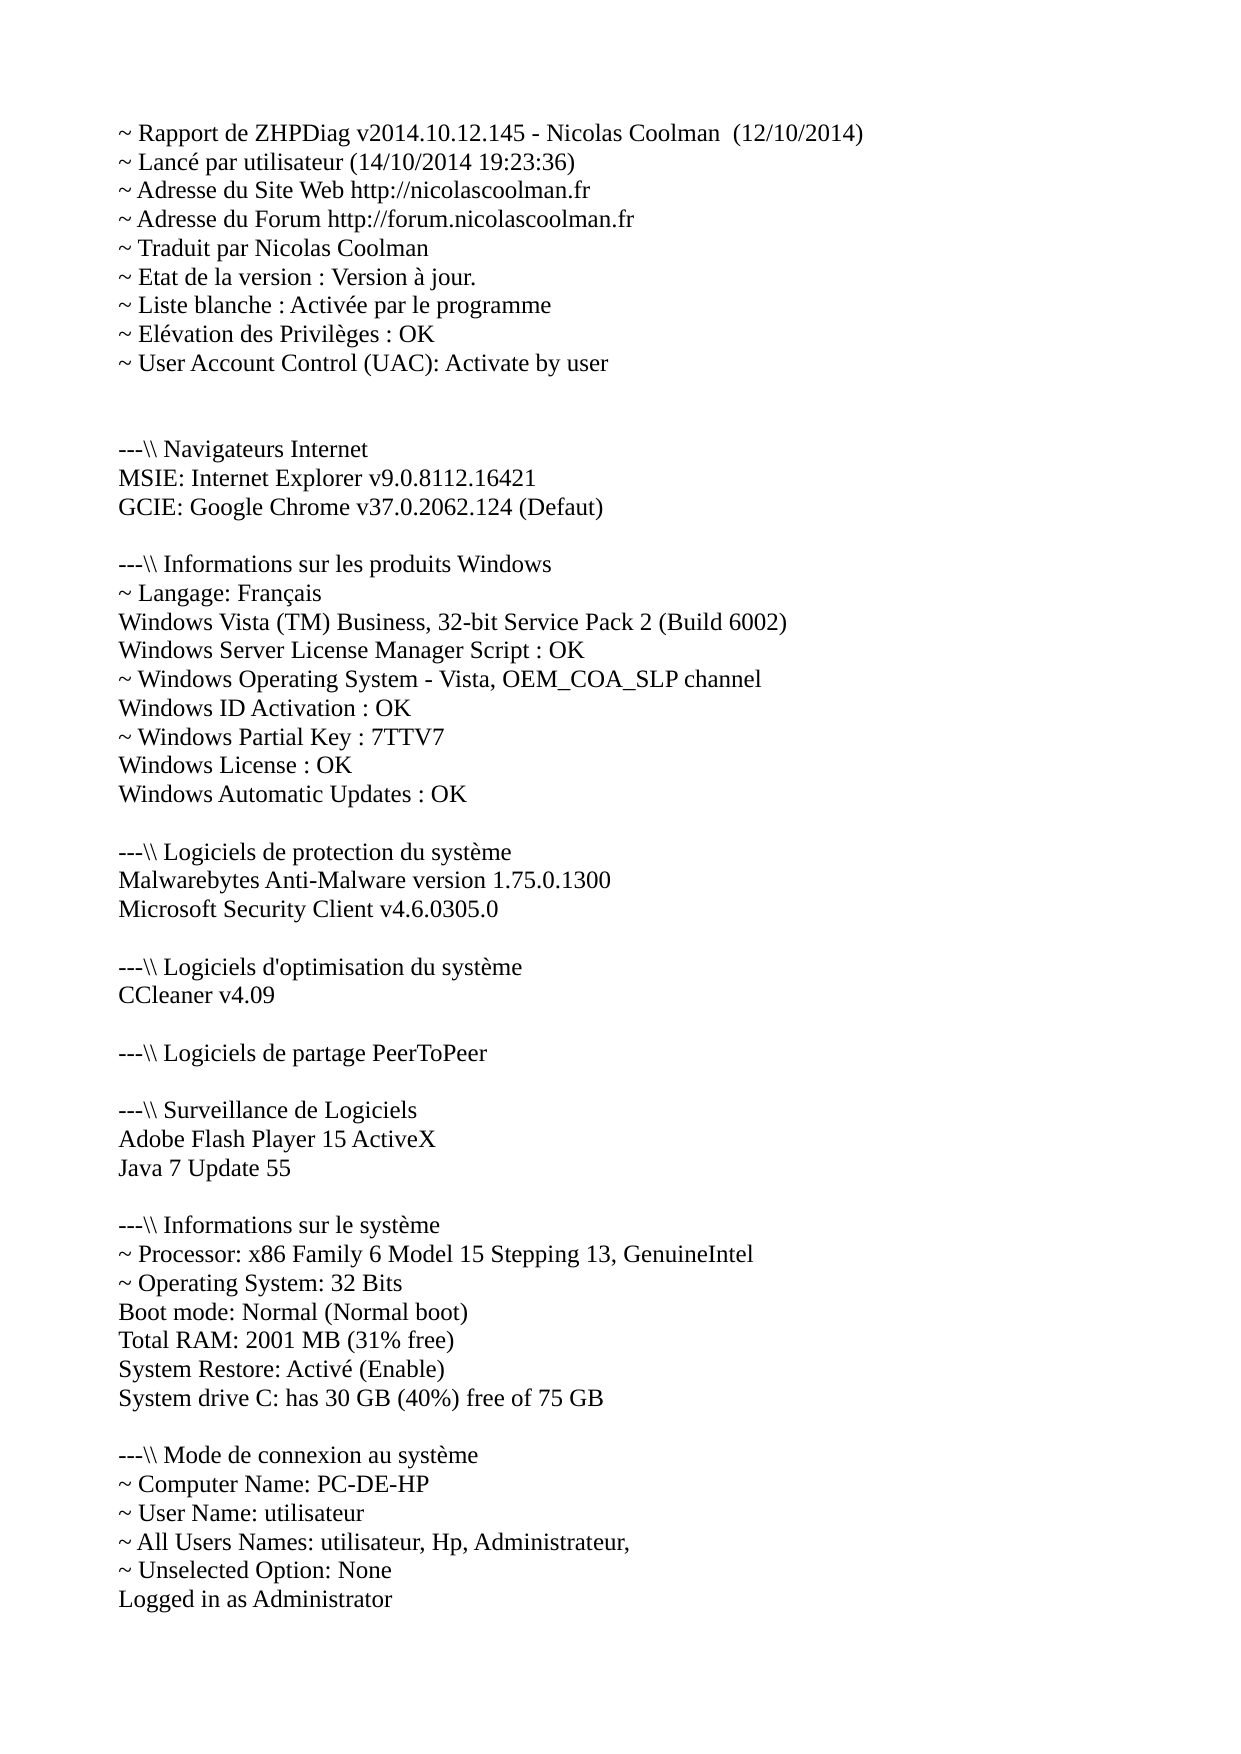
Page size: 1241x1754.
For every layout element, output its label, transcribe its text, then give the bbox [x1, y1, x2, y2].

text ~ Adresse du Forum http://forum.nicolascoolman.fr [118, 204, 1122, 233]
text Windows ID Activation : OK [118, 693, 1122, 722]
text ---\\ Surveillance de Logiciels [118, 1096, 1122, 1124]
text System Restore: Activé (Enable) [118, 1354, 1122, 1383]
text ---\\ Logiciels d'optimisation du système [118, 952, 1122, 981]
text ~ User Account Control (UAC): Activate by user [118, 348, 1122, 377]
text Malwarebytes Anti-Malware version 1.75.0.1300 [118, 866, 1122, 894]
text Total RAM: 2001 MB (31% free) [118, 1326, 1122, 1354]
text ~ Etat de la version : Version à jour. [118, 262, 1122, 291]
text ~ Liste blanche : Activée par le programme [118, 291, 1122, 319]
text ~ All Users Names: utilisateur, Hp, Administrateur, [118, 1527, 1122, 1556]
text Logged in as Administrator [118, 1584, 1122, 1613]
text ~ Processor: x86 Family 6 Model 15 Stepping 13, GenuineIntel [118, 1239, 1122, 1268]
text ~ Windows Partial Key : 7TTV7 [118, 722, 1122, 751]
text ---\\ Mode de connexion au système [118, 1441, 1122, 1469]
text Windows Server License Manager Script : OK [118, 636, 1122, 664]
text ~ Unselected Option: None [118, 1556, 1122, 1584]
text ~ User Name: utilisateur [118, 1498, 1122, 1527]
text ---\\ Informations sur les produits Windows [118, 549, 1122, 578]
text Windows Automatic Updates : OK [118, 779, 1122, 808]
text Windows License : OK [118, 751, 1122, 779]
text ---\\ Informations sur le système [118, 1211, 1122, 1239]
text ---\\ Logiciels de protection du système [118, 837, 1122, 866]
text ---\\ Navigateurs Internet [118, 434, 1122, 463]
text ~ Rapport de ZHPDiag v2014.10.12.145 - Nicolas Coolman (12/10/2014) [118, 118, 1122, 147]
text CCleaner v4.09 [118, 981, 1122, 1009]
text Boot mode: Normal (Normal boot) [118, 1297, 1122, 1326]
text ~ Operating System: 32 Bits [118, 1268, 1122, 1297]
text MSIE: Internet Explorer v9.0.8112.16421 [118, 463, 1122, 492]
text ~ Elévation des Privilèges : OK [118, 319, 1122, 348]
text ~ Lancé par utilisateur (14/10/2014 19:23:36) [118, 147, 1122, 176]
text ~ Traduit par Nicolas Coolman [118, 233, 1122, 262]
text ~ Langage: Français [118, 578, 1122, 607]
text Java 7 Update 55 [118, 1153, 1122, 1182]
text ~ Computer Name: PC-DE-HP [118, 1469, 1122, 1498]
text Adobe Flash Player 15 ActiveX [118, 1124, 1122, 1153]
text Windows Vista (TM) Business, 32-bit Service Pack 2 (Build 6002) [118, 607, 1122, 636]
text GCIE: Google Chrome v37.0.2062.124 (Defaut) [118, 492, 1122, 521]
text ---\\ Logiciels de partage PeerToPeer [118, 1038, 1122, 1067]
text ~ Adresse du Site Web http://nicolascoolman.fr [118, 176, 1122, 204]
text System drive C: has 30 GB (40%) free of 75 GB [118, 1383, 1122, 1412]
text Microsoft Security Client v4.6.0305.0 [118, 894, 1122, 923]
text ~ Windows Operating System - Vista, OEM_COA_SLP channel [118, 664, 1122, 693]
